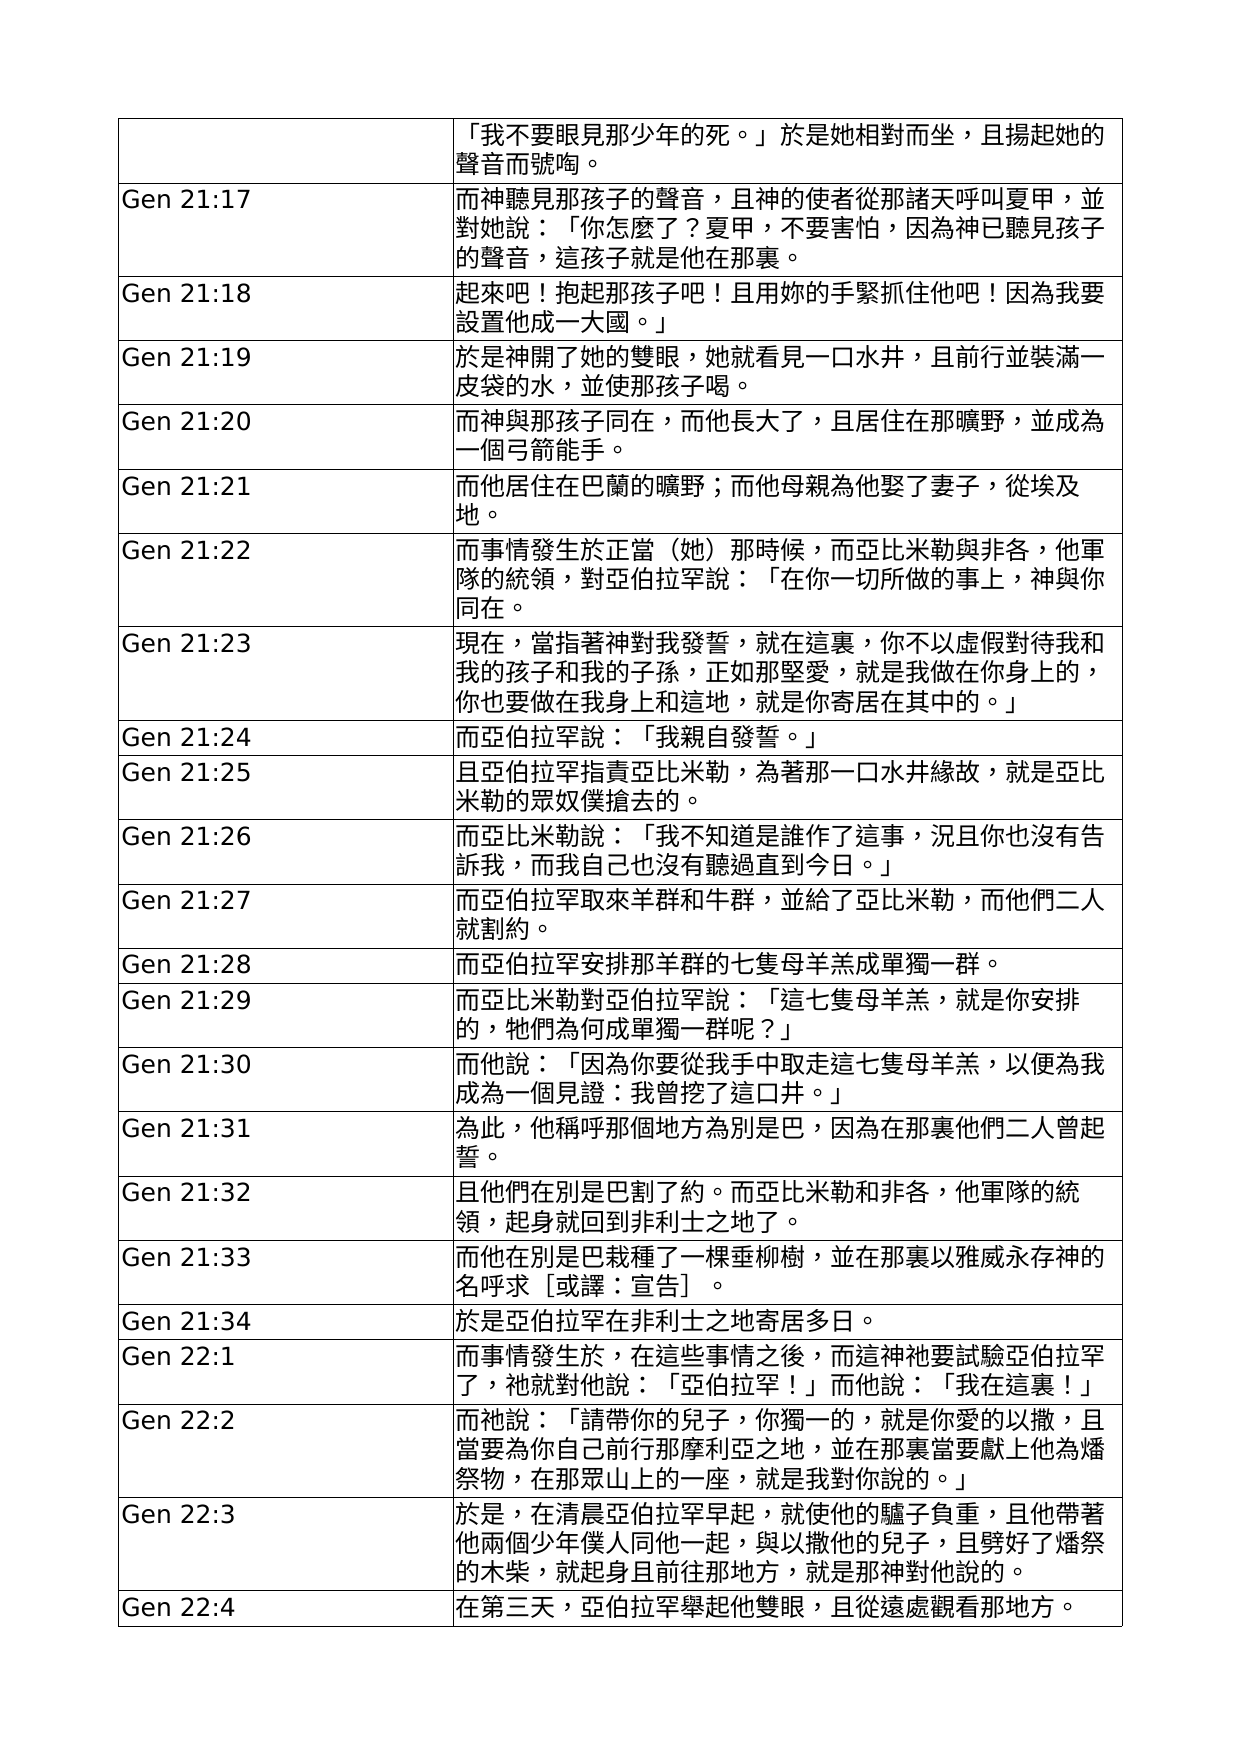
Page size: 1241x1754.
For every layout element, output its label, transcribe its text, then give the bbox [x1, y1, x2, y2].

table_cell Gen 21:19 [119, 341, 453, 404]
table_cell 起來吧！抱起那孩子吧！且用妳的手緊抓住他吧！因為我要設置他成一大國。」 [454, 277, 1122, 340]
table_cell Gen 22:2 [119, 1405, 453, 1497]
table_cell 於是神開了她的雙眼，她就看見一口水井，且前行並裝滿一皮袋的水，並使那孩子喝。 [454, 341, 1122, 404]
table_cell Gen 21:27 [119, 885, 453, 948]
table_cell 且亞伯拉罕指責亞比米勒，為著那一口水井緣故，就是亞比米勒的眾奴僕搶去的。 [454, 756, 1122, 819]
table_cell Gen 21:18 [119, 277, 453, 340]
table_cell 而事情發生於正當（她）那時候，而亞比米勒與非各，他軍隊的統領，對亞伯拉罕說：「在你一切所做的事上，神與你同在。 [454, 534, 1122, 626]
table_cell 而他居住在巴蘭的曠野；而他母親為他娶了妻子，從埃及地。 [454, 470, 1122, 533]
table_cell 為此，他稱呼那個地方為別是巴，因為在那裏他們二人曾起誓。 [454, 1112, 1122, 1176]
table_cell [119, 119, 453, 182]
table_cell Gen 21:23 [119, 627, 453, 720]
table_cell Gen 21:21 [119, 470, 453, 533]
table_cell 而神與那孩子同在，而他長大了，且居住在那曠野，並成為一個弓箭能手。 [454, 405, 1122, 469]
table_cell Gen 22:4 [119, 1591, 453, 1626]
table_cell Gen 21:25 [119, 756, 453, 819]
table_cell 而亞伯拉罕取來羊群和牛群，並給了亞比米勒，而他們二人就割約。 [454, 885, 1122, 948]
table_cell 而神聽見那孩子的聲音，且神的使者從那諸天呼叫夏甲，並對她說：「你怎麼了？夏甲，不要害怕，因為神已聽見孩子的聲音，這孩子就是他在那裏。 [454, 184, 1122, 276]
table_cell 而祂說：「請帶你的兒子，你獨一的，就是你愛的以撒，且當要為你自己前行那摩利亞之地，並在那裏當要獻上他為燔祭物，在那眾山上的一座，就是我對你說的。」 [454, 1405, 1122, 1497]
table_cell Gen 21:29 [119, 984, 453, 1047]
table_cell Gen 21:22 [119, 534, 453, 626]
table_cell Gen 21:32 [119, 1177, 453, 1240]
table_cell 而事情發生於，在這些事情之後，而這神祂要試驗亞伯拉罕了，祂就對他說：「亞伯拉罕！」而他說：「我在這裏！」 [454, 1340, 1122, 1403]
table_cell Gen 21:20 [119, 405, 453, 469]
table_cell Gen 22:1 [119, 1340, 453, 1403]
table_cell 於是亞伯拉罕在非利士之地寄居多日。 [454, 1305, 1122, 1339]
table_cell Gen 21:30 [119, 1048, 453, 1111]
table_cell Gen 22:3 [119, 1498, 453, 1590]
table_cell Gen 21:31 [119, 1112, 453, 1176]
table_cell 而他說：「因為你要從我手中取走這七隻母羊羔，以便為我成為一個見證：我曾挖了這口井。」 [454, 1048, 1122, 1111]
table_cell Gen 21:33 [119, 1241, 453, 1304]
table_cell 於是，在清晨亞伯拉罕早起，就使他的驢子負重，且他帶著他兩個少年僕人同他一起，與以撒他的兒子，且劈好了燔祭的木柴，就起身且前往那地方，就是那神對他說的。 [454, 1498, 1122, 1590]
table_cell Gen 21:34 [119, 1305, 453, 1339]
table_cell 「我不要眼見那少年的死。」於是她相對而坐，且揚起她的聲音而號啕。 [454, 119, 1122, 182]
table_cell 而亞伯拉罕說：「我親自發誓。」 [454, 721, 1122, 755]
table_cell Gen 21:17 [119, 184, 453, 276]
table_cell Gen 21:28 [119, 949, 453, 983]
table_cell 而亞伯拉罕安排那羊群的七隻母羊羔成單獨一群。 [454, 949, 1122, 983]
table_cell 現在，當指著神對我發誓，就在這裏，你不以虛假對待我和我的孩子和我的子孫，正如那堅愛，就是我做在你身上的，你也要做在我身上和這地，就是你寄居在其中的。」 [454, 627, 1122, 720]
table_cell 而亞比米勒說：「我不知道是誰作了這事，況且你也沒有告訴我，而我自己也沒有聽過直到今日。」 [454, 820, 1122, 883]
table_cell 且他們在別是巴割了約。而亞比米勒和非各，他軍隊的統領，起身就回到非利士之地了。 [454, 1177, 1122, 1240]
table_cell Gen 21:24 [119, 721, 453, 755]
table_cell 在第三天，亞伯拉罕舉起他雙眼，且從遠處觀看那地方。 [454, 1591, 1122, 1626]
table_cell 而他在別是巴栽種了一棵垂柳樹，並在那裏以雅威永存神的名呼求［或譯：宣告］。 [454, 1241, 1122, 1304]
table_cell Gen 21:26 [119, 820, 453, 883]
table_cell 而亞比米勒對亞伯拉罕說：「這七隻母羊羔，就是你安排的，牠們為何成單獨一群呢？」 [454, 984, 1122, 1047]
